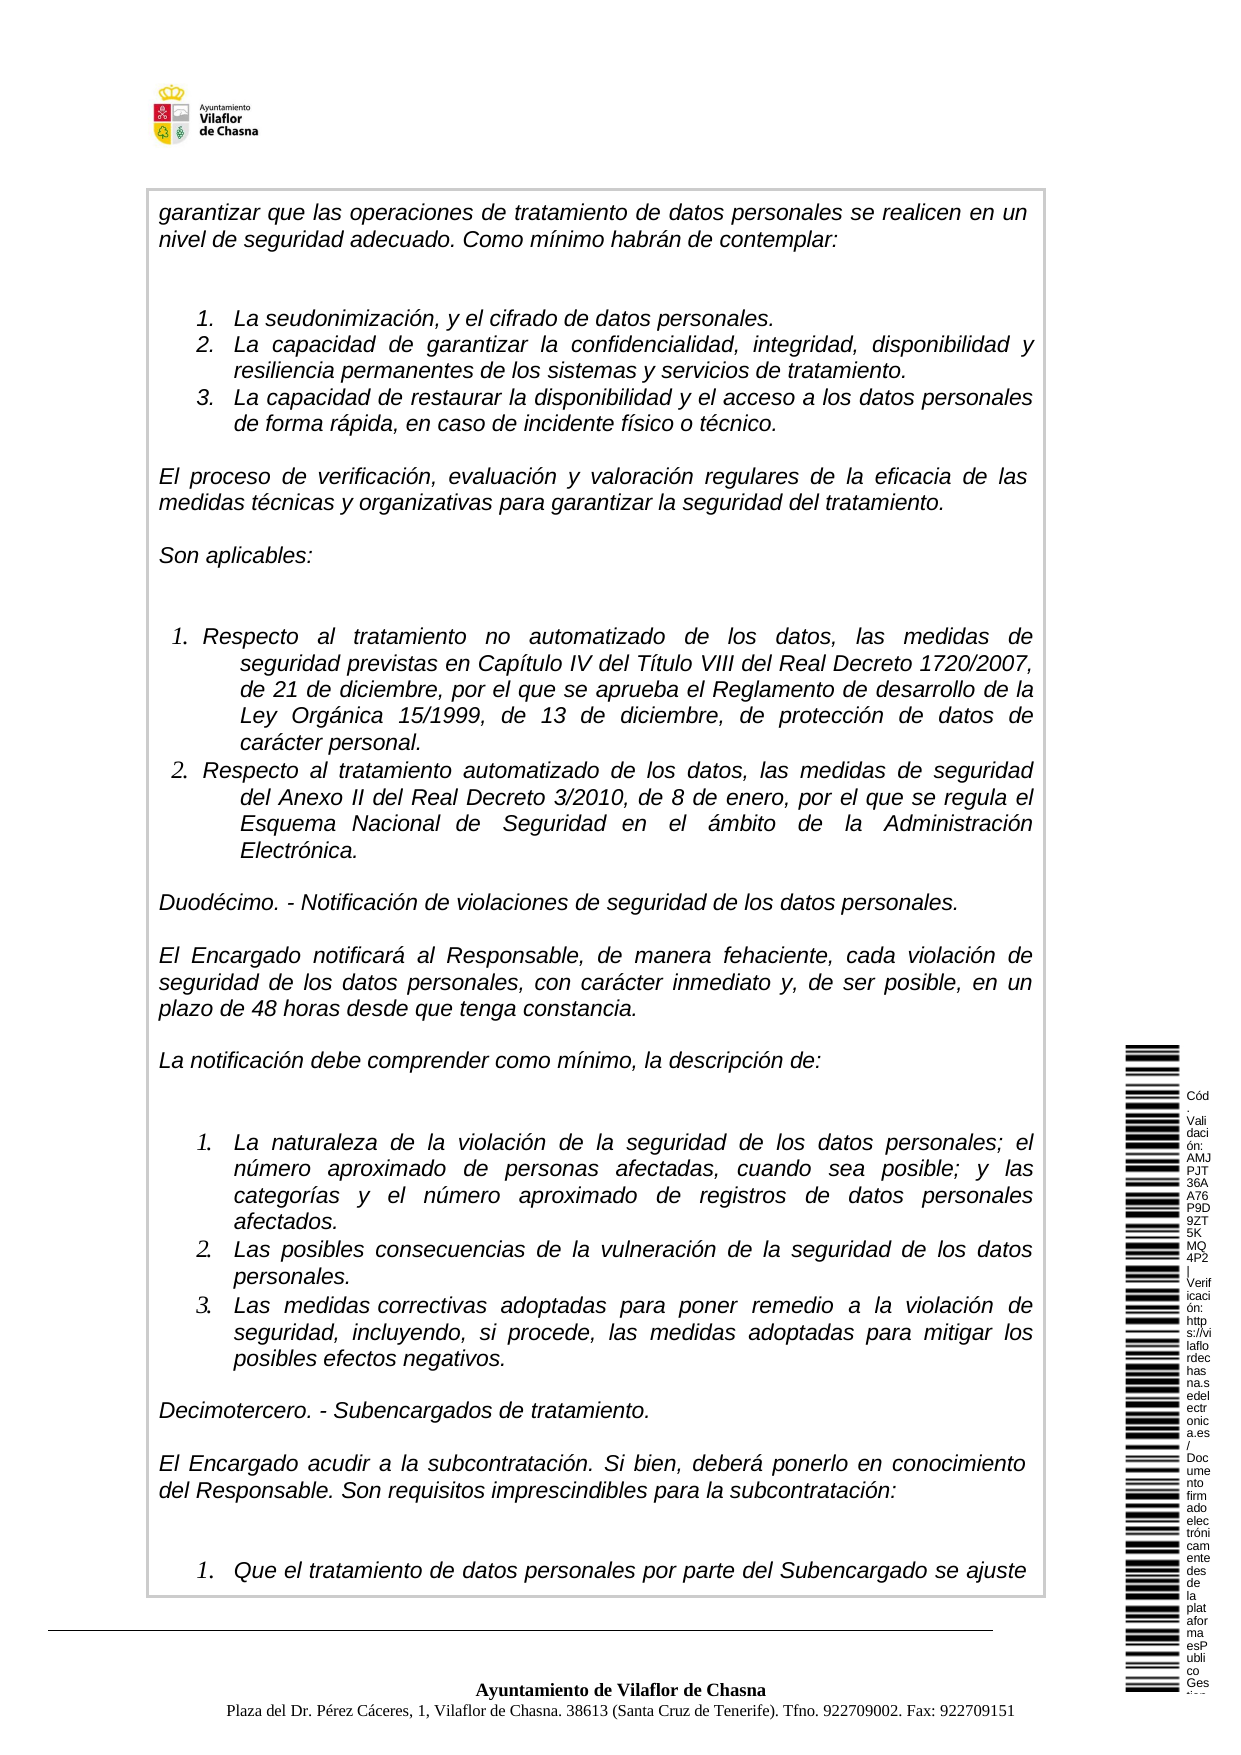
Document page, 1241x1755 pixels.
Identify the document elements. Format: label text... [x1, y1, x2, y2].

text Plaza del Dr. Pérez Cáceres, 1, Vilaflor de Chasna. 38613 (Santa Cruz de Tenerife). Tfno. 922709002. Fax: 922709151 [225, 1701, 1016, 1720]
list Que el tratamiento de datos personales por parte del Subencargado se ajuste [196, 1556, 1043, 1584]
text [1046, 1047, 1125, 1074]
text El proceso de verificación, evaluación y valoración regulares de la eficacia de las medidas técnicas y organizativas para garantizar la seguridad del tratamiento. [159, 463, 1043, 516]
text [1046, 1397, 1125, 1424]
text garantizar que las operaciones de tratamiento de datos personales se realicen en un nivel de seguridad adecuado. Como mínimo habrán de contemplar: [159, 199, 1033, 252]
text [1046, 463, 1110, 516]
list [1046, 1556, 1125, 1584]
list La naturaleza de la violación de la seguridad de los datos personales; el número aproximado de personas afectadas, cuando sea posible; y las categorías y el número aproximado de registros de datos personales afectados. [196, 1127, 1034, 1234]
text [1046, 889, 1195, 916]
text [1046, 542, 1195, 568]
text Cód. Validación: AMJPJT36AA76P9D9ZT5KMQ4P2 | Verificación: https://vilaflordechasna.sedelectronica.es/ Documento firmado electrónicamente desde la plataforma esPublico Gestiona | Página 5 de 6 [1186, 1090, 1212, 1693]
text Son aplicables: [159, 542, 1043, 568]
text Decimotercero. - Subencargados de tratamiento. [159, 1397, 1043, 1424]
list Respecto al tratamiento automatizado de los datos, las medidas de seguridad del Anexo II del Real Decreto 3/2010, de 8 de enero, por el que se regula el Esquema Nacional de Seguridad en el ámbito de la Administración Electrónica. [171, 755, 1033, 863]
list La capacidad de restaurar la disponibilidad y el acceso a los datos personales de forma rápida, en caso de incidente físico o técnico. [196, 384, 1034, 437]
text Ayuntamiento de Vilaflor de Chasna [225, 1679, 1016, 1701]
text Duodécimo. - Notificación de violaciones de seguridad de los datos personales. [159, 889, 1043, 916]
text La notificación debe comprender como mínimo, la descripción de: [159, 1047, 1043, 1074]
list Las medidas correctivas adoptadas para poner remedio a la violación de seguridad, incluyendo, si procede, las medidas adoptadas para mitigar los posibles efectos negativos. [196, 1290, 1034, 1371]
text El Encargado notificará al Responsable, de manera fehaciente, cada violación de seguridad de los datos personales, con carácter inmediato y, de ser posible, en un plazo de 48 horas desde que tenga constancia. [159, 942, 1034, 1021]
list La seudonimización, y el cifrado de datos personales. [196, 304, 1043, 331]
list Respecto al tratamiento no automatizado de los datos, las medidas de seguridad previstas en Capítulo IV del Título VIII del Real Decreto 1720/2007, de 21 de diciembre, por el que se aprueba el Reglamento de desarrollo de la Ley Orgánica 15/1999, de 13 de diciembre, de protección de datos de carácter personal. [171, 621, 1034, 755]
list Las posibles consecuencias de la vulneración de la seguridad de los datos personales. [196, 1234, 1033, 1289]
list La capacidad de garantizar la confidencialidad, integridad, disponibilidad y resiliencia permanentes de los sistemas y servicios de tratamiento. [196, 331, 1034, 384]
list [1046, 304, 1195, 331]
text El Encargado acudir a la subcontratación. Si bien, deberá ponerlo en conocimiento del Responsable. Son requisitos imprescindibles para la subcontratación: [159, 1450, 1033, 1503]
